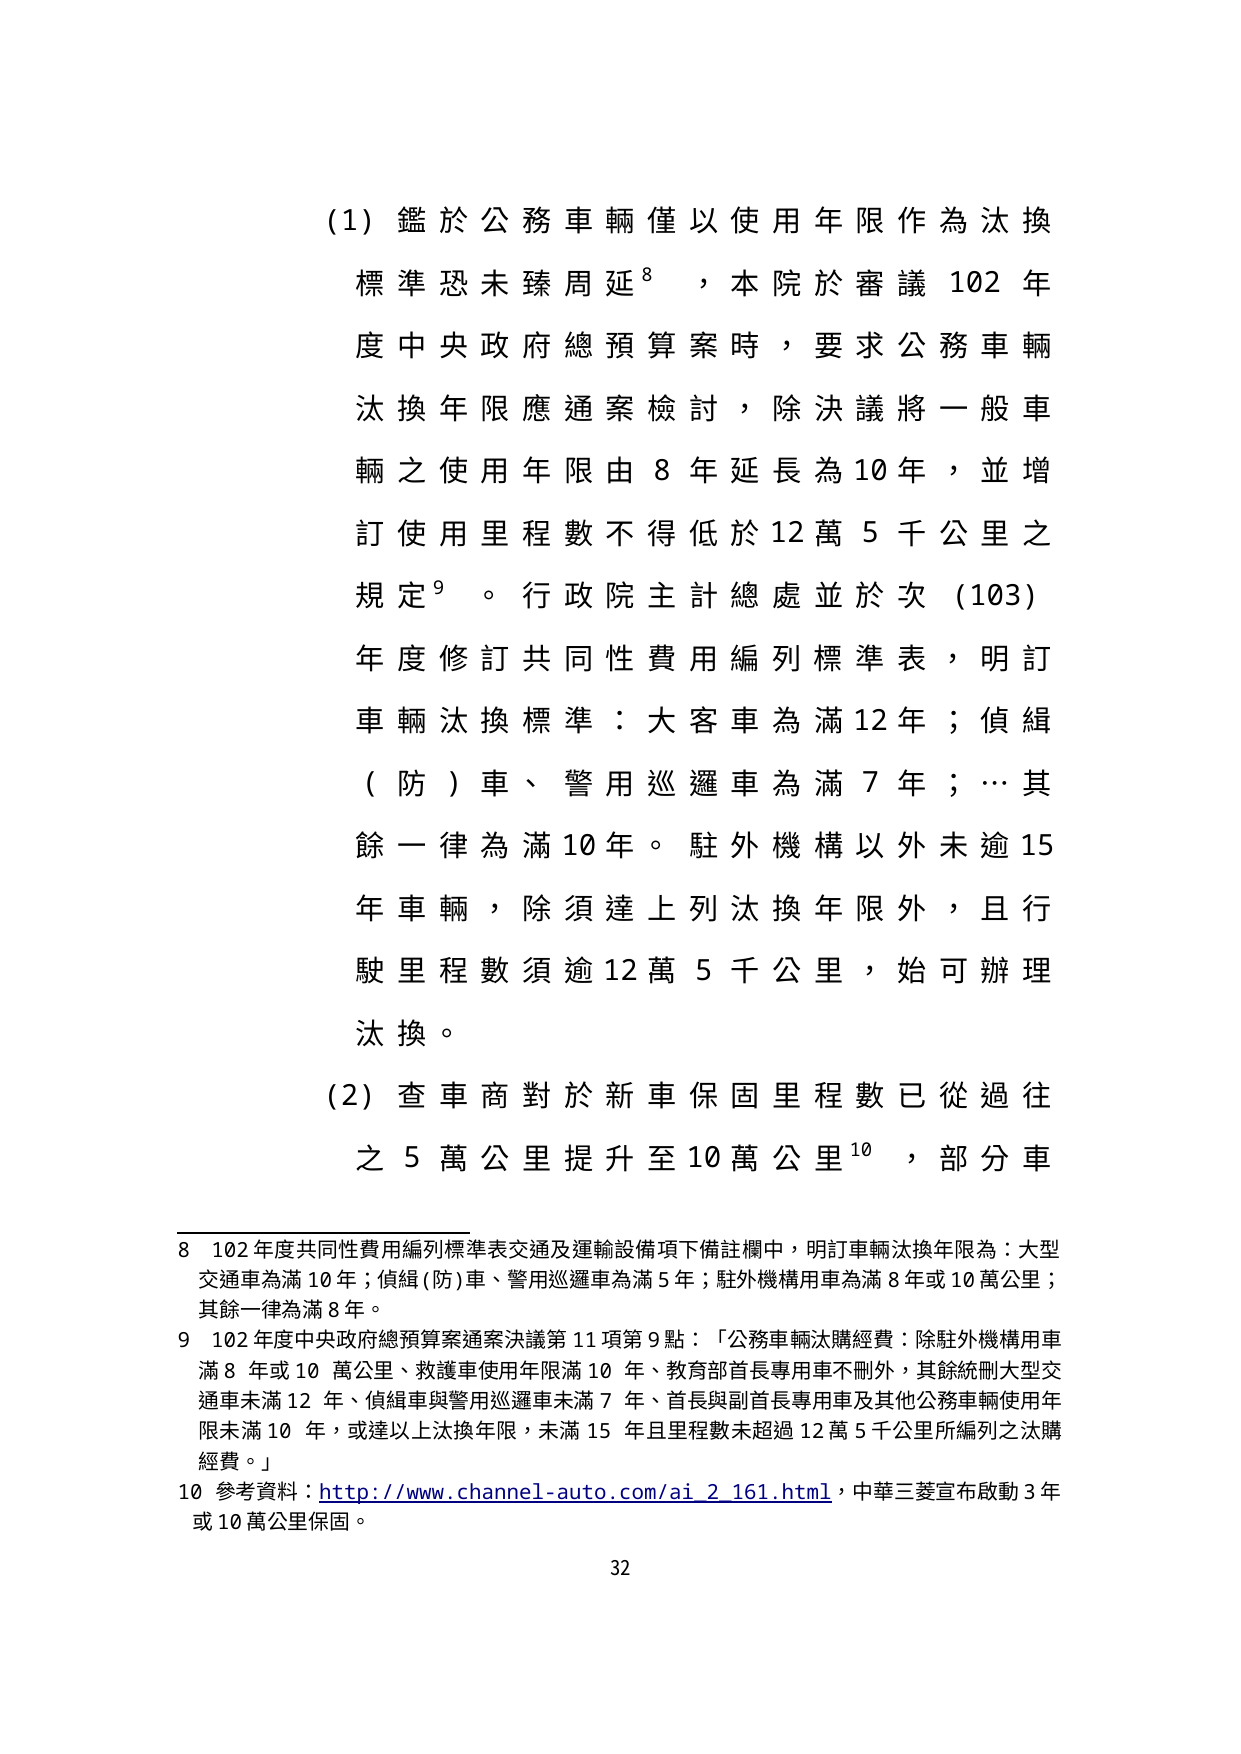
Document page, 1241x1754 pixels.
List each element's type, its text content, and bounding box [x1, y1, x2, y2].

text (2)查車商對於新車保固里程數已從過往之5萬公里提升至10萬公里，部分車商近來保固里程數甚已達12萬公里，如參加車商延長保固活動，保固里程數甚至可達15萬公里。在現今製造技術日新月異下，車輛耐用里程數已有顯著提升，復以公務車輛每年均編列固定預算進行維修與保養，對於使用里程數之延長亦大有助益，爰目前車輛達12萬5千公里即可汰換之標準，恐過於寬鬆，允宜適度檢討。 [301, 1052, 1058, 1177]
text 102年度共同性費用編列標準表交通及運輸設備項下備註欄中，明訂車輛汰換年限為：大型交通車為滿10年；偵緝(防)車、警用巡邏車為滿5年；駐外機構用車為滿8年或10萬公里；其餘一律為滿8年。 [177, 1233, 1063, 1324]
text (1)鑑於公務車輛僅以使用年限作為汰換標準恐未臻周延，本院於審議102年度中央政府總預算案時，要求公務車輛汰換年限應通案檢討，除決議將一般車輛之使用年限由8年延長為10年，並增訂使用里程數不得低於12萬5千公里之規定。行政院主計總處並於次(103)年度修訂共同性費用編列標準表，明訂車輛汰換標準：大客車為滿12年；偵緝(防)車、警用巡邏車為滿7年；…其餘一律為滿10年。駐外機構以外未逾15年車輛，除須達上列汰換年限外，且行駛里程數須逾12萬5千公里，始可辦理汰換。 [301, 177, 1058, 1052]
text 102年度中央政府總預算案通案決議第11項第9點：「公務車輛汰購經費：除駐外機構用車滿8 年或10 萬公里、救護車使用年限滿10 年、教育部首長專用車不刪外，其餘統刪大型交通車未滿12 年、偵緝車與警用巡邏車未滿7 年、首長與副首長專用車及其他公務車輛使用年限未滿10 年，或達以上汰換年限，未滿15 年且里程數未超過12萬5千公里所編列之汰購經費。」 [177, 1324, 1063, 1475]
text 參考資料：http://www.channel-auto.com/ai_2_161.html，中華三菱宣布啟動3年或10萬公里保固。 [177, 1475, 1063, 1536]
